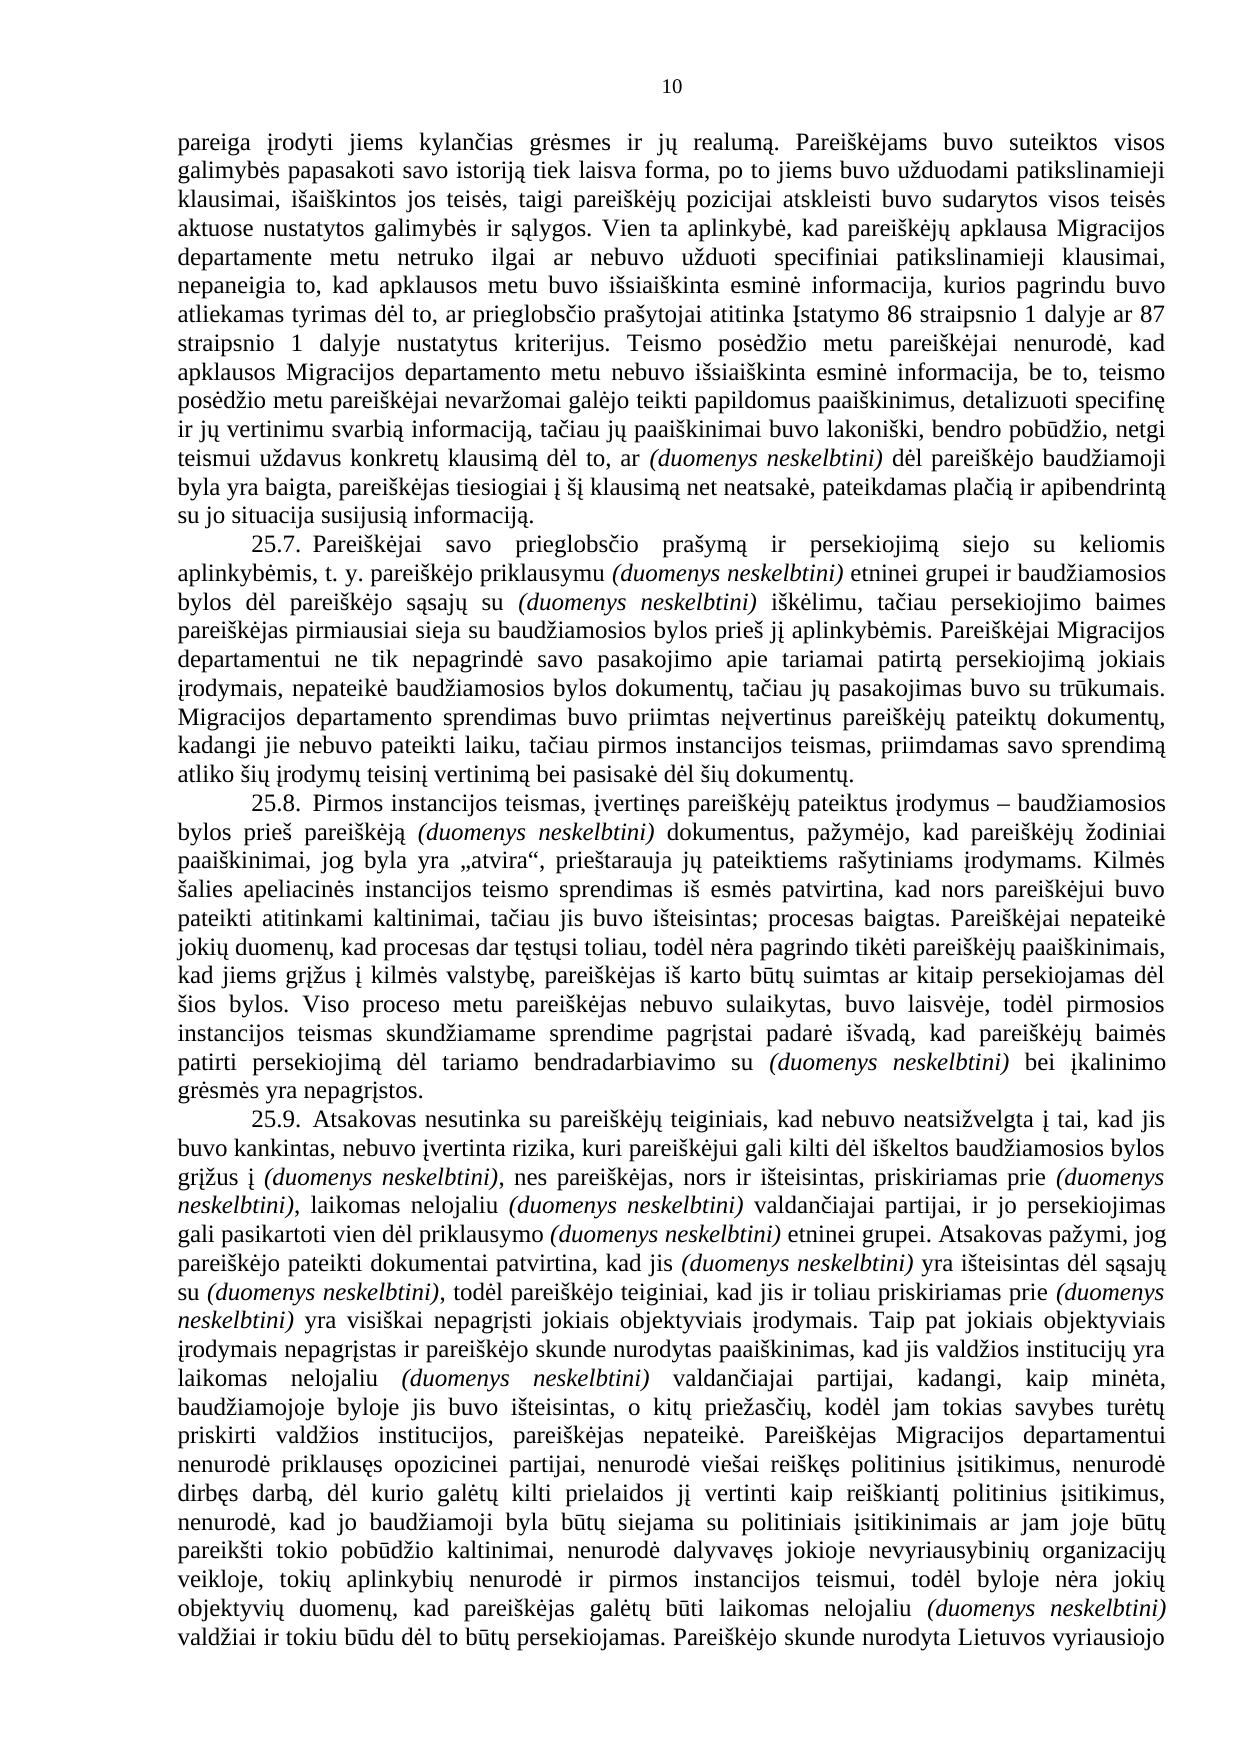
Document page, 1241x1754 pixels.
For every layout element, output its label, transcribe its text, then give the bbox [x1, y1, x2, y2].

text 25.7. Pareiškėjai savo prieglobsčio prašymą ir persekiojimą siejo su keliomis aplinkybėmis, t. y. pareiškėjo priklausymu (duomenys neskelbtini) etninei grupei ir baudžiamosios bylos dėl pareiškėjo sąsajų su (duomenys neskelbtini) iškėlimu, tačiau persekiojimo baimes pareiškėjas pirmiausiai sieja su baudžiamosios bylos prieš jį aplinkybėmis. Pareiškėjai Migracijos departamentui ne tik nepagrindė savo pasakojimo apie tariamai patirtą persekiojimą jokiais įrodymais, nepateikė baudžiamosios bylos dokumentų, tačiau jų pasakojimas buvo su trūkumais. Migracijos departamento sprendimas buvo priimtas neįvertinus pareiškėjų pateiktų dokumentų, kadangi jie nebuvo pateikti laiku, tačiau pirmos instancijos teismas, priimdamas savo sprendimą atliko šių įrodymų teisinį vertinimą bei pasisakė dėl šių dokumentų. [177, 529, 1166, 788]
text pareiga įrodyti jiems kylančias grėsmes ir jų realumą. Pareiškėjams buvo suteiktos visos galimybės papasakoti savo istoriją tiek laisva forma, po to jiems buvo užduodami patikslinamieji klausimai, išaiškintos jos teisės, taigi pareiškėjų pozicijai atskleisti buvo sudarytos visos teisės aktuose nustatytos galimybės ir sąlygos. Vien ta aplinkybė, kad pareiškėjų apklausa Migracijos departamente metu netruko ilgai ar nebuvo užduoti specifiniai patikslinamieji klausimai, nepaneigia to, kad apklausos metu buvo išsiaiškinta esminė informacija, kurios pagrindu buvo atliekamas tyrimas dėl to, ar prieglobsčio prašytojai atitinka Įstatymo 86 straipsnio 1 dalyje ar 87 straipsnio 1 dalyje nustatytus kriterijus. Teismo posėdžio metu pareiškėjai nenurodė, kad apklausos Migracijos departamento metu nebuvo išsiaiškinta esminė informacija, be to, teismo posėdžio metu pareiškėjai nevaržomai galėjo teikti papildomus paaiškinimus, detalizuoti specifinę ir jų vertinimu svarbią informaciją, tačiau jų paaiškinimai buvo lakoniški, bendro pobūdžio, netgi teismui uždavus konkretų klausimą dėl to, ar (duomenys neskelbtini) dėl pareiškėjo baudžiamoji byla yra baigta, pareiškėjas tiesiogiai į šį klausimą net neatsakė, pateikdamas plačią ir apibendrintą su jo situacija susijusią informaciją. [177, 127, 1166, 529]
text 25.9. Atsakovas nesutinka su pareiškėjų teiginiais, kad nebuvo neatsižvelgta į tai, kad jis buvo kankintas, nebuvo įvertinta rizika, kuri pareiškėjui gali kilti dėl iškeltos baudžiamosios bylos grįžus į (duomenys neskelbtini), nes pareiškėjas, nors ir išteisintas, priskiriamas prie (duomenys neskelbtini), laikomas nelojaliu (duomenys neskelbtini) valdančiajai partijai, ir jo persekiojimas gali pasikartoti vien dėl priklausymo (duomenys neskelbtini) etninei grupei. Atsakovas pažymi, jog pareiškėjo pateikti dokumentai patvirtina, kad jis (duomenys neskelbtini) yra išteisintas dėl sąsajų su (duomenys neskelbtini), todėl pareiškėjo teiginiai, kad jis ir toliau priskiriamas prie (duomenys neskelbtini) yra visiškai nepagrįsti jokiais objektyviais įrodymais. Taip pat jokiais objektyviais įrodymais nepagrįstas ir pareiškėjo skunde nurodytas paaiškinimas, kad jis valdžios institucijų yra laikomas nelojaliu (duomenys neskelbtini) valdančiajai partijai, kadangi, kaip minėta, baudžiamojoje byloje jis buvo išteisintas, o kitų priežasčių, kodėl jam tokias savybes turėtų priskirti valdžios institucijos, pareiškėjas nepateikė. Pareiškėjas Migracijos departamentui nenurodė priklausęs opozicinei partijai, nenurodė viešai reiškęs politinius įsitikimus, nenurodė dirbęs darbą, dėl kurio galėtų kilti prielaidos jį vertinti kaip reiškiantį politinius įsitikimus, nenurodė, kad jo baudžiamoji byla būtų siejama su politiniais įsitikinimais ar jam joje būtų pareikšti tokio pobūdžio kaltinimai, nenurodė dalyvavęs jokioje nevyriausybinių organizacijų veikloje, tokių aplinkybių nenurodė ir pirmos instancijos teismui, todėl byloje nėra jokių objektyvių duomenų, kad pareiškėjas galėtų būti laikomas nelojaliu (duomenys neskelbtini) valdžiai ir tokiu būdu dėl to būtų persekiojamas. Pareiškėjo skunde nurodyta Lietuvos vyriausiojo [177, 1104, 1166, 1650]
text 25.8. Pirmos instancijos teismas, įvertinęs pareiškėjų pateiktus įrodymus – baudžiamosios bylos prieš pareiškėją (duomenys neskelbtini) dokumentus, pažymėjo, kad pareiškėjų žodiniai paaiškinimai, jog byla yra „atvira“, prieštarauja jų pateiktiems rašytiniams įrodymams. Kilmės šalies apeliacinės instancijos teismo sprendimas iš esmės patvirtina, kad nors pareiškėjui buvo pateikti atitinkami kaltinimai, tačiau jis buvo išteisintas; procesas baigtas. Pareiškėjai nepateikė jokių duomenų, kad procesas dar tęstųsi toliau, todėl nėra pagrindo tikėti pareiškėjų paaiškinimais, kad jiems grįžus į kilmės valstybę, pareiškėjas iš karto būtų suimtas ar kitaip persekiojamas dėl šios bylos. Viso proceso metu pareiškėjas nebuvo sulaikytas, buvo laisvėje, todėl pirmosios instancijos teismas skundžiamame sprendime pagrįstai padarė išvadą, kad pareiškėjų baimės patirti persekiojimą dėl tariamo bendradarbiavimo su (duomenys neskelbtini) bei įkalinimo grėsmės yra nepagrįstos. [177, 788, 1166, 1104]
